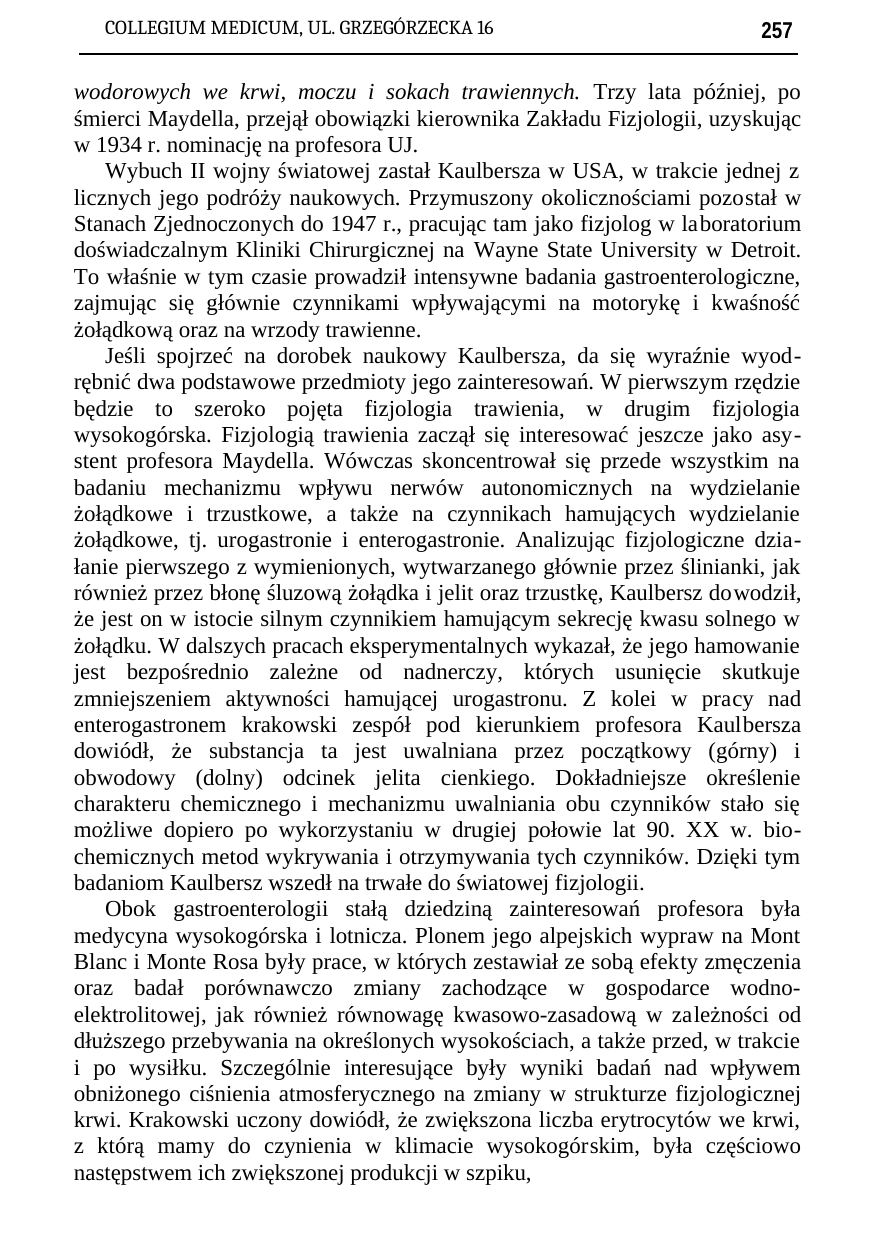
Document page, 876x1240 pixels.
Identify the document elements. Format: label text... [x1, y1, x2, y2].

text Obok gastroenterologii stałą dziedziną zainteresowań profesora była medycyna wysokogórska i lotnicza. Plonem jego alpejskich wypraw na Mont Blanc i Monte Rosa były prace, w których zestawiał ze sobą efek­ty zmęczenia oraz badał porównawczo zmiany zachodzące w gospodarce wodno-elektrolitowej, jak również równowagę kwasowo-zasadową w za­leżności od dłuższego przebywania na określonych wysokościach, a także przed, w trakcie i po wysiłku. Szczególnie interesujące były wyniki badań nad wpływem obniżonego ciśnienia atmosferycznego na zmiany w struk­turze fizjologicznej krwi. Krakowski uczony dowiódł, że zwiększona liczba erytrocytów we krwi, z którą mamy do czynienia w klimacie wysokogór­skim, była częściowo następstwem ich zwiększonej produkcji w szpiku, [74, 895, 801, 1185]
text 257 [761, 17, 801, 43]
text Jeśli spojrzeć na dorobek naukowy Kaulbersza, da się wyraźnie wyod­rębnić dwa podstawowe przedmioty jego zainteresowań. W pierwszym rzędzie będzie to szeroko pojęta fizjologia trawienia, w drugim fizjologia wysokogórska. Fizjologią trawienia zaczął się interesować jeszcze jako asy­stent profesora Maydella. Wówczas skoncentrował się przede wszystkim na badaniu mechanizmu wpływu nerwów autonomicznych na wydzielanie żołądkowe i trzustkowe, a także na czynnikach hamujących wydzielanie żołądkowe, tj. urogastronie i enterogastronie. Analizując fizjologiczne dzia­łanie pierwszego z wymienionych, wytwarzanego głównie przez ślinianki, jak również przez błonę śluzową żołądka i jelit oraz trzustkę, Kaulbersz do­wodził, że jest on w istocie silnym czynnikiem hamującym sekrecję kwasu solnego w żołądku. W dalszych pracach eksperymentalnych wykazał, że jego hamowanie jest bezpośrednio zależne od nadnerczy, których usunięcie skutkuje zmniejszeniem aktywności hamującej urogastronu. Z kolei w pra­cy nad enterogastronem krakowski zespół pod kierunkiem profesora Kaul­bersza dowiódł, że substancja ta jest uwalniana przez początkowy (górny) i obwodowy (dolny) odcinek jelita cienkiego. Dokładniejsze określenie charakteru chemicznego i mechanizmu uwalniania obu czynników stało się możliwe dopiero po wykorzystaniu w drugiej połowie lat 90. XX w. bio­chemicznych metod wykrywania i otrzymywania tych czynników. Dzięki tym badaniom Kaulbersz wszedł na trwałe do światowej fizjologii. [74, 342, 801, 895]
text wodorowych we krwi, moczu i sokach trawiennych. Trzy lata później, po śmierci Maydella, przejął obowiązki kierownika Zakładu Fizjologii, uzy­skując w 1934 r. nominację na profesora UJ. [74, 78, 801, 157]
text Wybuch II wojny światowej zastał Kaulbersza w USA, w trakcie jednej z licznych jego podróży naukowych. Przymuszony okolicznościami pozo­stał w Stanach Zjednoczonych do 1947 r., pracując tam jako fizjolog w la­boratorium doświadczalnym Kliniki Chirurgicznej na Wayne State Uni­versity w Detroit. To właśnie w tym czasie prowadził intensywne badania gastroenterologiczne, zajmując się głównie czynnikami wpływającymi na motorykę i kwaśność żołądkową oraz na wrzody trawienne. [74, 157, 801, 342]
text COLLEGIUM MEDICUM, UL. GRZEGÓRZECKA 16 [105, 17, 535, 40]
